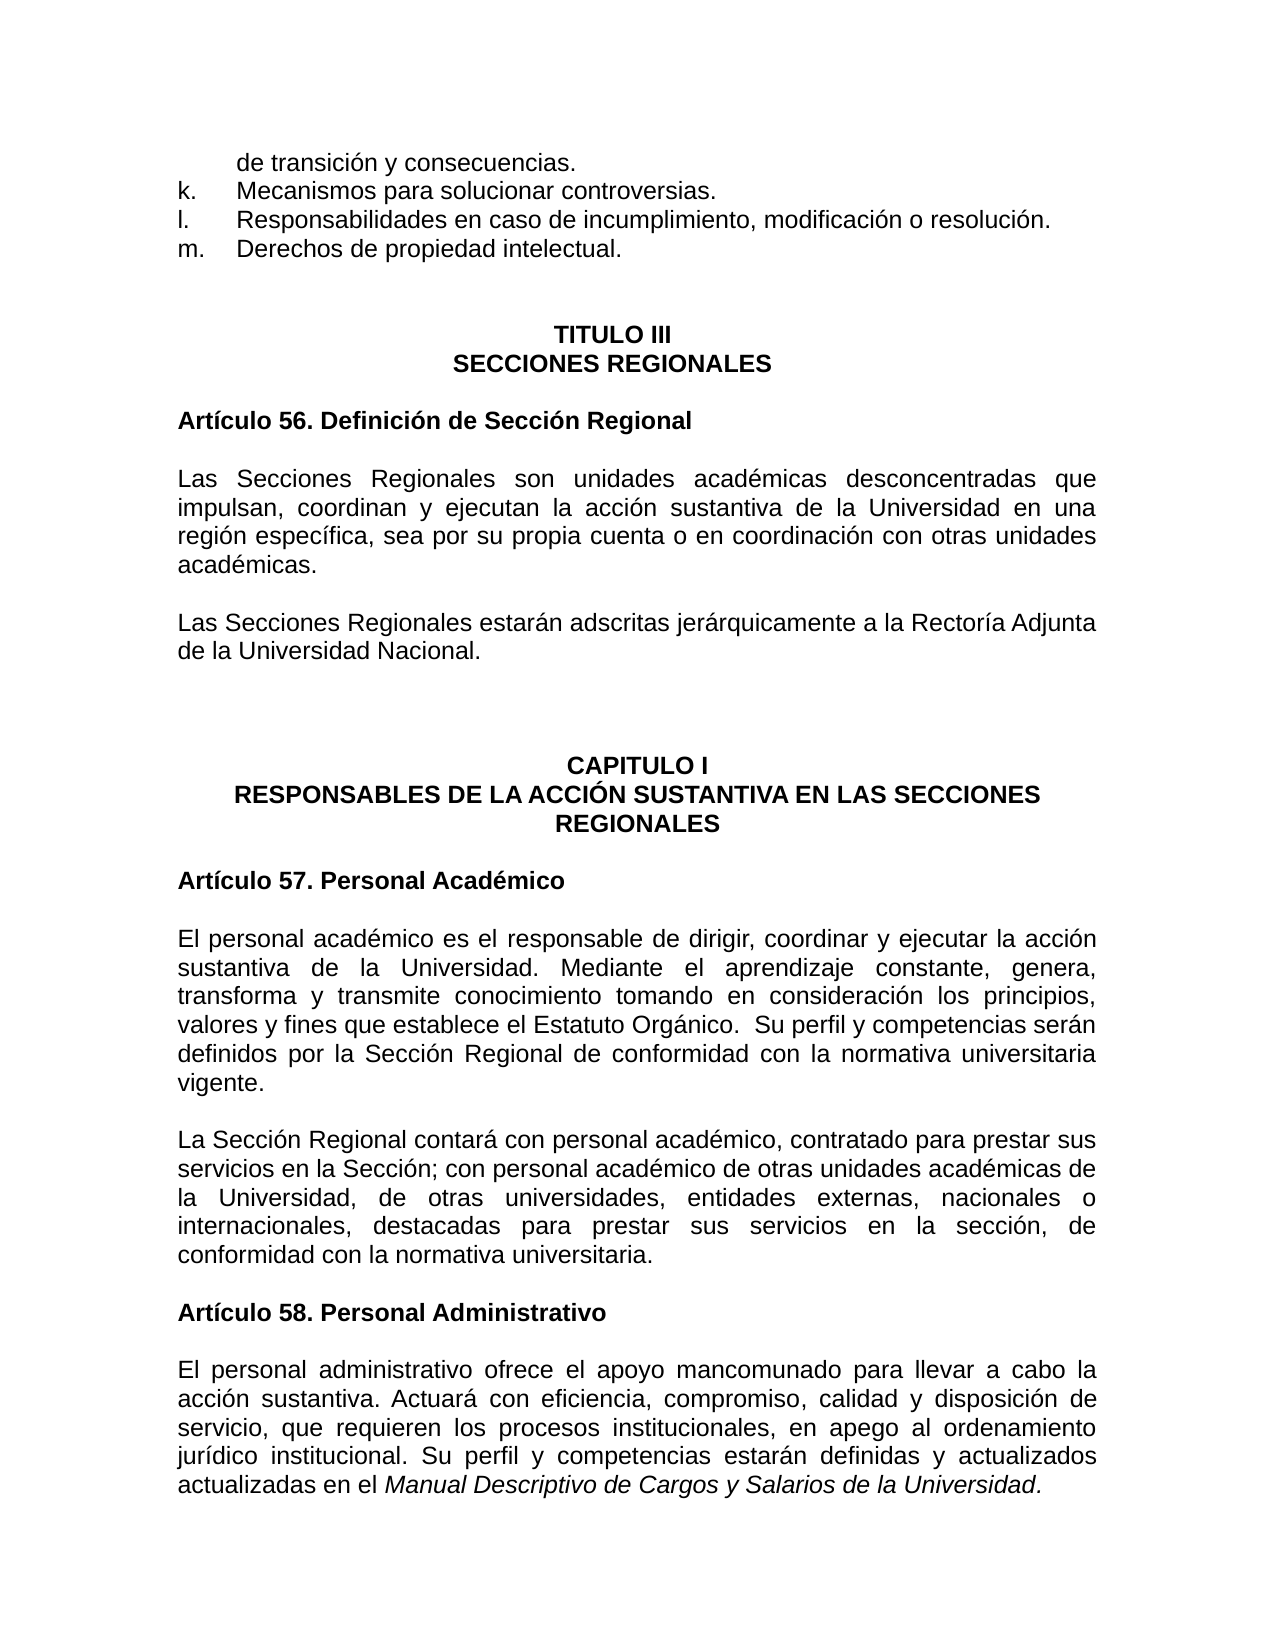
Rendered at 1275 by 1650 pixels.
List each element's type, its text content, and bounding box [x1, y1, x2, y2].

text CAPITULO I [177, 751, 1098, 780]
text Artículo 57. Personal Académico [177, 866, 1098, 895]
text El personal administrativo ofrece el apoyo mancomunado para llevar a cabo la acción sustantiva. Actuará con eficiencia, compromiso, calidad y disposición de servicio, que requieren los procesos institucionales, en apego al ordenamiento jurídico institucional. Su perfil y competencias estarán definidas y actualizados actualizadas en el Manual Descriptivo de Cargos y Salarios de la Universidad. [177, 1355, 1098, 1499]
list Responsabilidades en caso de incumplimiento, modificación o resolución. [177, 205, 1098, 234]
text RESPONSABLES DE LA ACCIÓN SUSTANTIVA EN LAS SECCIONES REGIONALES [177, 780, 1098, 838]
text Las Secciones Regionales son unidades académicas desconcentradas que impulsan, coordinan y ejecutan la acción sustantiva de la Universidad en una región específica, sea por su propia cuenta o en coordinación con otras unidades académicas. [177, 464, 1098, 579]
text Artículo 56. Definición de Sección Regional [177, 406, 1098, 435]
list de transición y consecuencias. [177, 148, 1098, 176]
text Las Secciones Regionales estarán adscritas jerárquicamente a la Rectoría Adjunta de la Universidad Nacional. [177, 608, 1098, 665]
text SECCIONES REGIONALES [177, 349, 1048, 378]
text TITULO III [177, 320, 1048, 349]
text Artículo 58. Personal Administrativo [177, 1298, 1098, 1326]
text El personal académico es el responsable de dirigir, coordinar y ejecutar la acción sustantiva de la Universidad. Mediante el aprendizaje constante, genera, transforma y transmite conocimiento tomando en consideración los principios, valores y fines que establece el Estatuto Orgánico. Su perfil y competencias serán definidos por la Sección Regional de conformidad con la normativa universitaria vigente. [177, 924, 1098, 1096]
list Derechos de propiedad intelectual. [177, 234, 1098, 263]
text La Sección Regional contará con personal académico, contratado para prestar sus servicios en la Sección; con personal académico de otras unidades académicas de la Universidad, de otras universidades, entidades externas, nacionales o internacionales, destacadas para prestar sus servicios en la sección, de conformidad con la normativa universitaria. [177, 1125, 1098, 1269]
list Mecanismos para solucionar controversias. [177, 176, 1098, 205]
